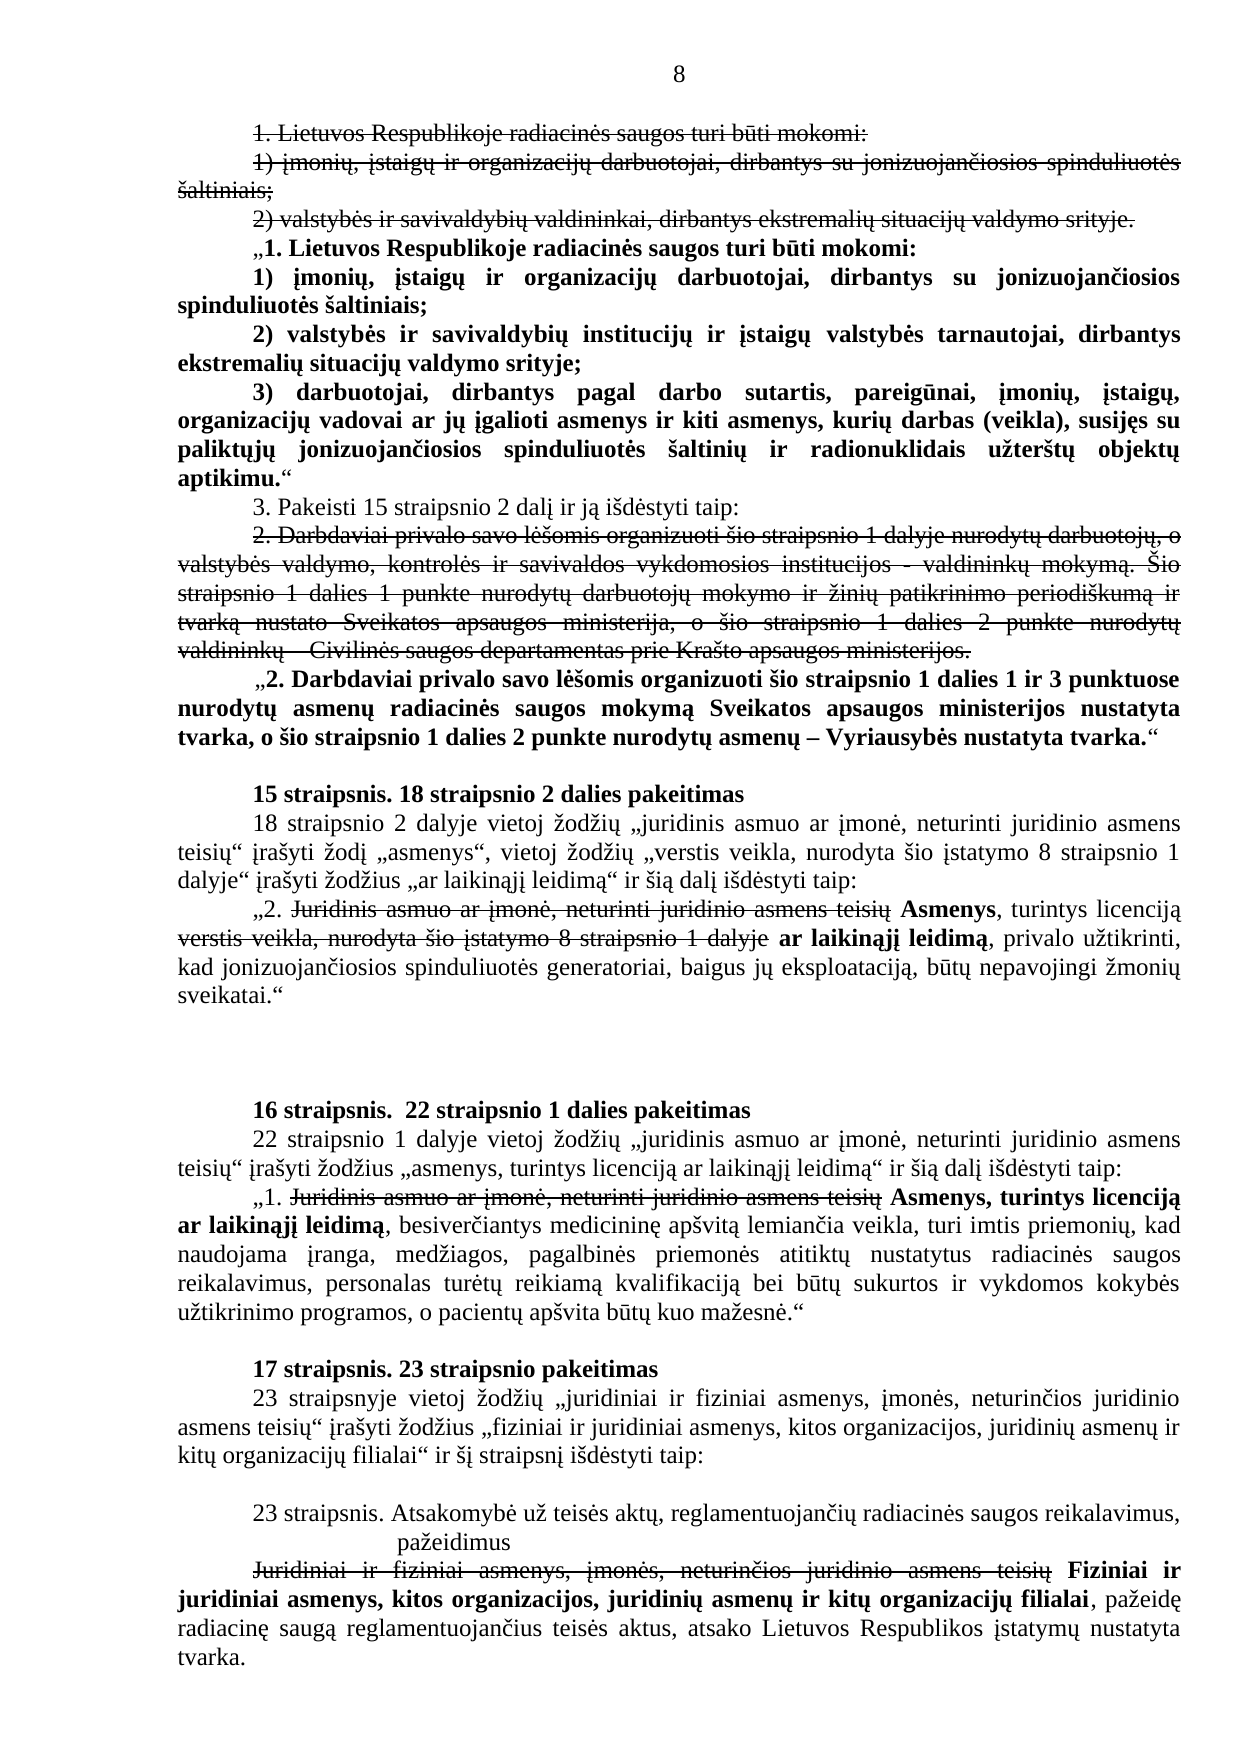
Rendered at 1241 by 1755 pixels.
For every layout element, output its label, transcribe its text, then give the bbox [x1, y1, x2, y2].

text 3. Pakeisti 15 straipsnio 2 dalį ir ją išdėstyti taip: [177, 492, 1181, 521]
text 1. Lietuvos Respublikoje radiacinės saugos turi būti mokomi: [177, 118, 1181, 147]
text 2) valstybės ir savivaldybių valdininkai, dirbantys ekstremalių situacijų valdymo srityje. [177, 204, 1181, 233]
text 15 straipsnis. 18 straipsnio 2 dalies pakeitimas [177, 779, 1181, 808]
text 1) įmonių, įstaigų ir organizacijų darbuotojai, dirbantys su jonizuojančiosios spinduliuotės šaltiniais; [177, 262, 1181, 319]
text 2. Darbdaviai privalo savo lėšomis organizuoti šio straipsnio 1 dalyje nurodytų darbuotojų, o valstybės valdymo, kontrolės ir savivaldos vykdomosios institucijos - valdininkų mokymą. Šio straipsnio 1 dalies 1 punkte nurodytų darbuotojų mokymo ir žinių patikrinimo periodiškumą ir tvarką nustato Sveikatos apsaugos ministerija, o šio straipsnio 1 dalies 2 punkte nurodytų valdininkų – Civilinės saugos departamentas prie Krašto apsaugos ministerijos. [177, 623, 1181, 664]
text „2. Juridinis asmuo ar įmonė, neturinti juridinio asmens teisių Asmenys, turintys licenciją verstis veikla, nurodyta šio įstatymo 8 straipsnio 1 dalyje ar laikinąjį leidimą, privalo užtikrinti, kad jonizuojančiosios spinduliuotės generatoriai, baigus jų eksploataciją, būtų nepavojingi žmonių sveikatai.“ [177, 894, 1181, 1009]
text 2. Darbdaviai privalo savo lėšomis organizuoti šio straipsnio 1 dalyje nurodytų darbuotojų, o valstybės valdymo, kontrolės ir savivaldos vykdomosios institucijos - valdininkų mokymą. Šio straipsnio 1 dalies 1 punkte nurodytų darbuotojų mokymo ir žinių patikrinimo periodiškumą ir tvarką nustato Sveikatos apsaugos ministerija, o šio straipsnio 1 dalies 2 punkte nurodytų valdininkų – Civilinės saugos departamentas prie Krašto apsaugos ministerijos. [177, 521, 1181, 565]
text Juridiniai ir fiziniai asmenys, įmonės, neturinčios juridinio asmens teisių Fiziniai ir juridiniai asmenys, kitos organizacijos, juridinių asmenų ir kitų organizacijų filialai, pažeidę radiacinę saugą reglamentuojančius teisės aktus, atsako Lietuvos Respublikos įstatymų nustatyta tvarka. [177, 1556, 1181, 1671]
text 2) valstybės ir savivaldybių institucijų ir įstaigų valstybės tarnautojai, dirbantys ekstremalių situacijų valdymo srityje; [177, 319, 1181, 377]
text „1. Lietuvos Respublikoje radiacinės saugos turi būti mokomi: [177, 233, 1181, 262]
text „1. Juridinis asmuo ar įmonė, neturinti juridinio asmens teisių Asmenys, turintys licenciją ar laikinąjį leidimą, besiverčiantys medicininę apšvitą lemiančia veikla, turi imtis priemonių, kad naudojama įranga, medžiagos, pagalbinės priemonės atitiktų nustatytus radiacinės saugos reikalavimus, personalas turėtų reikiamą kvalifikaciją bei būtų sukurtos ir vykdomos kokybės užtikrinimo programos, o pacientų apšvita būtų kuo mažesnė.“ [177, 1182, 1181, 1326]
text „2. Darbdaviai privalo savo lėšomis organizuoti šio straipsnio 1 dalies 1 ir 3 punktuose nurodytų asmenų radiacinės saugos mokymą Sveikatos apsaugos ministerijos nustatyta tvarka, o šio straipsnio 1 dalies 2 punkte nurodytų asmenų – Vyriausybės nustatyta tvarka.“ [177, 664, 1181, 751]
text 22 straipsnio 1 dalyje vietoj žodžių „juridinis asmuo ar įmonė, neturinti juridinio asmens teisių“ įrašyti žodžius „asmenys, turintys licenciją ar laikinąjį leidimą“ ir šią dalį išdėstyti taip: [177, 1124, 1181, 1182]
text 3) darbuotojai, dirbantys pagal darbo sutartis, pareigūnai, įmonių, įstaigų, organizacijų vadovai ar jų įgalioti asmenys ir kiti asmenys, kurių darbas (veikla), susijęs su paliktųjų jonizuojančiosios spinduliuotės šaltinių ir radionuklidais užterštų objektų aptikimu.“ [177, 377, 1181, 492]
text 23 straipsnyje vietoj žodžių „juridiniai ir fiziniai asmenys, įmonės, neturinčios juridinio asmens teisių“ įrašyti žodžius „fiziniai ir juridiniai asmenys, kitos organizacijos, juridinių asmenų ir kitų organizacijų filialai“ ir šį straipsnį išdėstyti taip: [177, 1383, 1181, 1469]
text 18 straipsnio 2 dalyje vietoj žodžių „juridinis asmuo ar įmonė, neturinti juridinio asmens teisių“ įrašyti žodį „asmenys“, vietoj žodžių „verstis veikla, nurodyta šio įstatymo 8 straipsnio 1 dalyje“ įrašyti žodžius „ar laikinąjį leidimą“ ir šią dalį išdėstyti taip: [177, 808, 1181, 894]
text 2. Darbdaviai privalo savo lėšomis organizuoti šio straipsnio 1 dalyje nurodytų darbuotojų, o valstybės valdymo, kontrolės ir savivaldos vykdomosios institucijos - valdininkų mokymą. Šio straipsnio 1 dalies 1 punkte nurodytų darbuotojų mokymo ir žinių patikrinimo periodiškumą ir tvarką nustato Sveikatos apsaugos ministerija, o šio straipsnio 1 dalies 2 punkte nurodytų valdininkų – Civilinės saugos departamentas prie Krašto apsaugos ministerijos. [177, 566, 1181, 622]
text 1) įmonių, įstaigų ir organizacijų darbuotojai, dirbantys su jonizuojančiosios spinduliuotės šaltiniais; [177, 147, 1181, 204]
text 23 straipsnis. Atsakomybė už teisės aktų, reglamentuojančių radiacinės saugos reikalavimus, pažeidimus [252, 1498, 1181, 1556]
text 16 straipsnis. 22 straipsnio 1 dalies pakeitimas [177, 1096, 1181, 1124]
text 17 straipsnis. 23 straipsnio pakeitimas [177, 1354, 1181, 1383]
